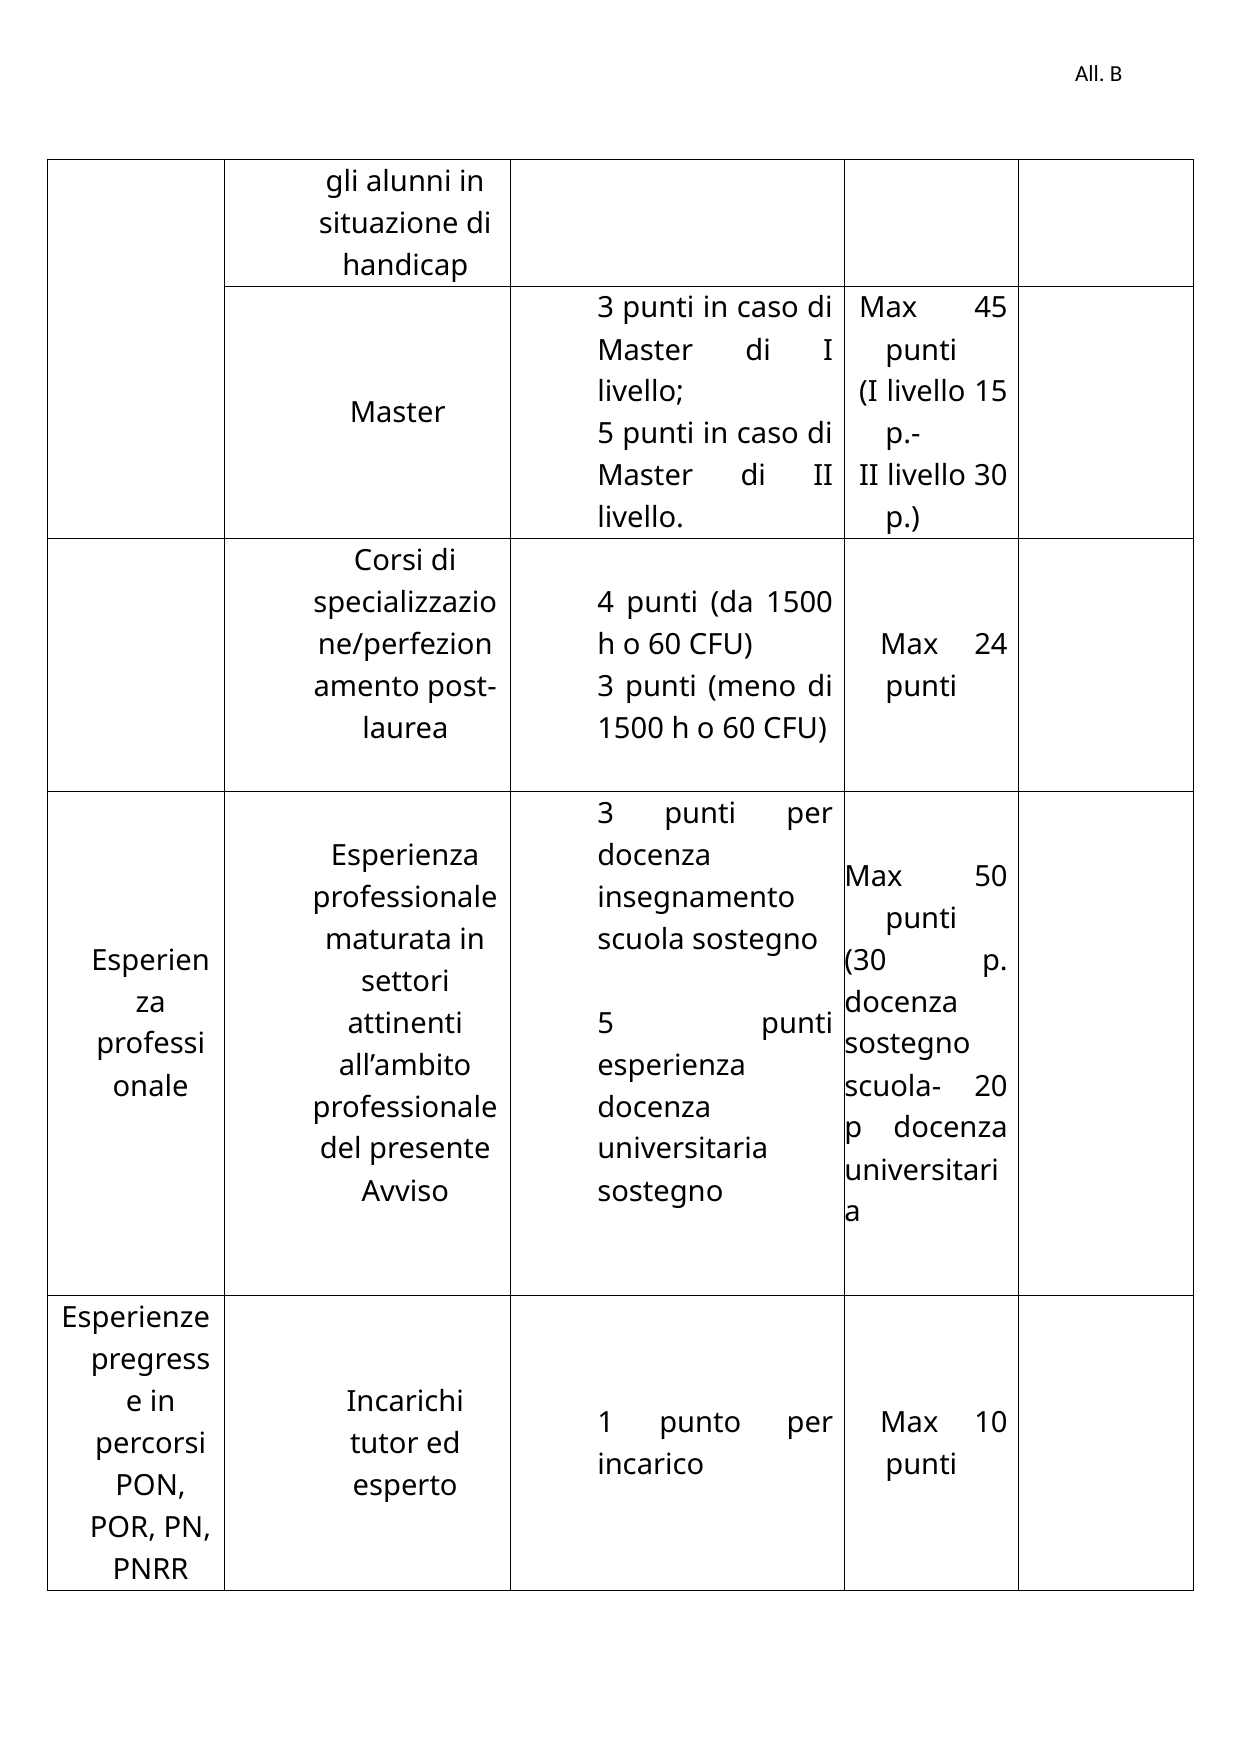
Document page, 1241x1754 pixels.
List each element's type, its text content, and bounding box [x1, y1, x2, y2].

table_cell [48, 539, 224, 791]
table_cell Max 24 punti [845, 539, 1018, 791]
table_cell [845, 160, 1018, 286]
table_cell Esperienza professionale [48, 792, 224, 1295]
table_cell Master [225, 287, 510, 538]
table_cell Max 50 punti (30 p. docenza sostegno scuola- 20 p docenza universitaria [845, 792, 1018, 1295]
table_cell Corsi di specializzazione/perfezionamento post-laurea [225, 539, 510, 791]
table_cell [1019, 287, 1193, 538]
table_cell 1 punto per incarico [511, 1296, 844, 1590]
table_cell 3 punti in caso di Master di I livello; 5 punti in caso di Master di II livello. [511, 287, 844, 538]
table_cell Max 45 punti (I livello 15 p.- II livello 30 p.) [845, 287, 1018, 538]
table_cell Esperienza professionale maturata in settori attinenti all’ambito professionale del presente Avviso [225, 792, 510, 1295]
table_cell [1019, 160, 1193, 286]
table_cell [1019, 539, 1193, 791]
table_cell [48, 160, 224, 538]
table_cell gli alunni in situazione di handicap [225, 160, 510, 286]
table_cell 4 punti (da 1500 h o 60 CFU) 3 punti (meno di 1500 h o 60 CFU) [511, 539, 844, 791]
table_cell Incarichi tutor ed esperto [225, 1296, 510, 1590]
table_cell Esperienze pregresse in percorsi PON, POR, PN, PNRR [48, 1296, 224, 1590]
table_cell [1019, 792, 1193, 1295]
table_cell [511, 160, 844, 286]
table_cell Max 10 punti [845, 1296, 1018, 1590]
table_cell 3 punti per docenza insegnamento scuola sostegno 5 punti esperienza docenza universitaria sostegno [511, 792, 844, 1295]
table_cell [1019, 1296, 1193, 1590]
